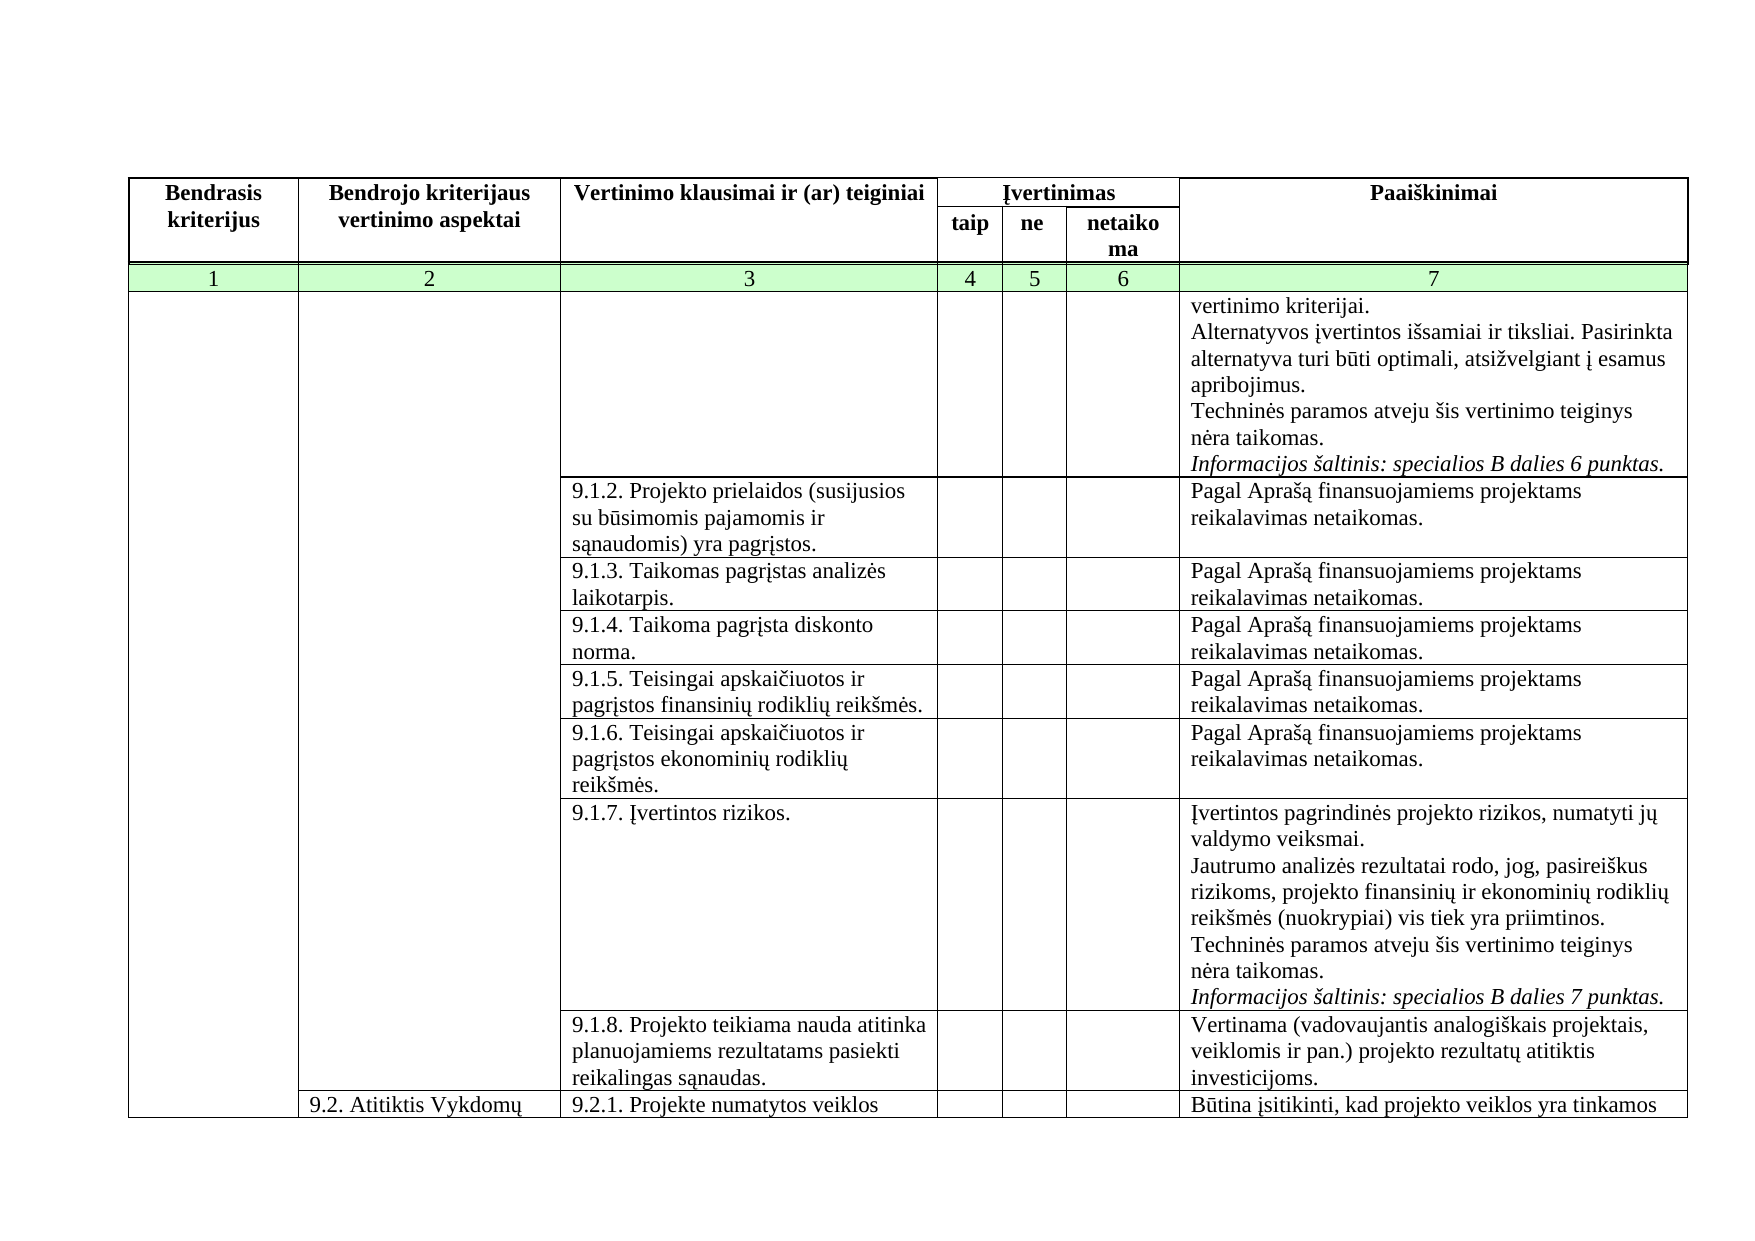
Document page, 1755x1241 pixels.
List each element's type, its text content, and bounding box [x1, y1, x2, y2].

table_cell 6 [1067, 265, 1179, 291]
table_cell Pagal Aprašą finansuojamiems projektams reikalavimas netaikomas. [1180, 665, 1687, 718]
table_cell [1003, 1011, 1066, 1090]
table_cell Pagal Aprašą finansuojamiems projektams reikalavimas netaikomas. [1180, 478, 1687, 557]
table_cell [1003, 611, 1066, 664]
table_cell [1003, 292, 1066, 476]
table_cell 9.2. Atitiktis Vykdomų [299, 1091, 560, 1117]
table_cell [938, 1091, 1002, 1117]
table_cell [1067, 558, 1179, 610]
table_cell [1003, 478, 1066, 557]
table_cell [1067, 1011, 1179, 1090]
table_cell [1003, 665, 1066, 718]
table_cell 9.1.3. Taikomas pagrįstas analizės laikotarpis. [561, 558, 937, 610]
table_cell 9.1.7. Įvertintos rizikos. [561, 799, 937, 1010]
table_cell 9.1.5. Teisingai apskaičiuotos ir pagrįstos finansinių rodiklių reikšmės. [561, 665, 937, 718]
table_header Bendrojo kriterijaus vertinimo aspektai [299, 179, 560, 261]
table_header Paaiškinimai [1180, 179, 1687, 261]
table_cell [938, 1011, 1002, 1090]
table_cell [1067, 719, 1179, 798]
table_cell taip [938, 207, 1002, 261]
table_cell [129, 292, 298, 1117]
table_cell [1003, 1091, 1066, 1117]
table_cell 9.1.6. Teisingai apskaičiuotos ir pagrįstos ekonominių rodiklių reikšmės. [561, 719, 937, 798]
table_cell [1067, 611, 1179, 664]
table_cell [1067, 1091, 1179, 1117]
table_cell 9.1.8. Projekto teikiama nauda atitinka planuojamiems rezultatams pasiekti reikalingas sąnaudas. [561, 1011, 937, 1090]
table_cell [561, 292, 937, 476]
table_cell [1003, 719, 1066, 798]
table_cell [938, 292, 1002, 476]
table_cell [938, 478, 1002, 557]
table_cell ne [1003, 207, 1066, 261]
table_cell [1067, 665, 1179, 718]
table_cell [1003, 799, 1066, 1010]
table_cell 1 [129, 265, 298, 291]
table_cell [299, 292, 560, 1090]
table_cell [938, 799, 1002, 1010]
table_cell 2 [299, 265, 560, 291]
table_cell 5 [1003, 265, 1066, 291]
table_cell [938, 611, 1002, 664]
table_cell 9.1.2. Projekto prielaidos (susijusios su būsimomis pajamomis ir sąnaudomis) yra pagrįstos. [561, 478, 937, 557]
table_cell 9.1.4. Taikoma pagrįsta diskonto norma. [561, 611, 937, 664]
table_cell [1067, 478, 1179, 557]
table_cell netaikoma [1067, 208, 1179, 261]
table_cell 7 [1180, 265, 1687, 291]
table_cell Įvertintos pagrindinės projekto rizikos, numatyti jų valdymo veiksmai. Jautrumo analizės rezultatai rodo, jog, pasireiškus rizikoms, projekto finansinių ir ekonominių rodiklių reikšmės (nuokrypiai) vis tiek yra priimtinos. Techninės paramos atveju šis vertinimo teiginys nėra taikomas. Informacijos šaltinis: specialios B dalies 7 punktas. [1180, 799, 1687, 1010]
table_cell Pagal Aprašą finansuojamiems projektams reikalavimas netaikomas. [1180, 611, 1687, 664]
table_cell vertinimo kriterijai. Alternatyvos įvertintos išsamiai ir tiksliai. Pasirinkta alternatyva turi būti optimali, atsižvelgiant į esamus apribojimus. Techninės paramos atveju šis vertinimo teiginys nėra taikomas. Informacijos šaltinis: specialios B dalies 6 punktas. [1180, 292, 1687, 476]
table_cell Būtina įsitikinti, kad projekto veiklos yra tinkamos [1180, 1091, 1687, 1117]
table_cell Pagal Aprašą finansuojamiems projektams reikalavimas netaikomas. [1180, 558, 1687, 610]
table_cell [938, 558, 1002, 610]
table_header Bendrasis kriterijus [130, 179, 298, 261]
table_cell [938, 719, 1002, 798]
table_cell [1067, 799, 1179, 1010]
table_header Įvertinimas [938, 178, 1179, 206]
table_header Vertinimo klausimai ir (ar) teiginiai [561, 179, 937, 261]
table_cell 3 [561, 265, 937, 291]
table_cell [1067, 292, 1179, 476]
table_cell [938, 665, 1002, 718]
table_cell [1003, 558, 1066, 610]
table_cell 9.2.1. Projekte numatytos veiklos [561, 1091, 937, 1117]
table_cell Vertinama (vadovaujantis analogiškais projektais, veiklomis ir pan.) projekto rezultatų atitiktis investicijoms. [1180, 1011, 1687, 1090]
table_cell 4 [938, 265, 1002, 291]
table_cell Pagal Aprašą finansuojamiems projektams reikalavimas netaikomas. [1180, 719, 1687, 798]
